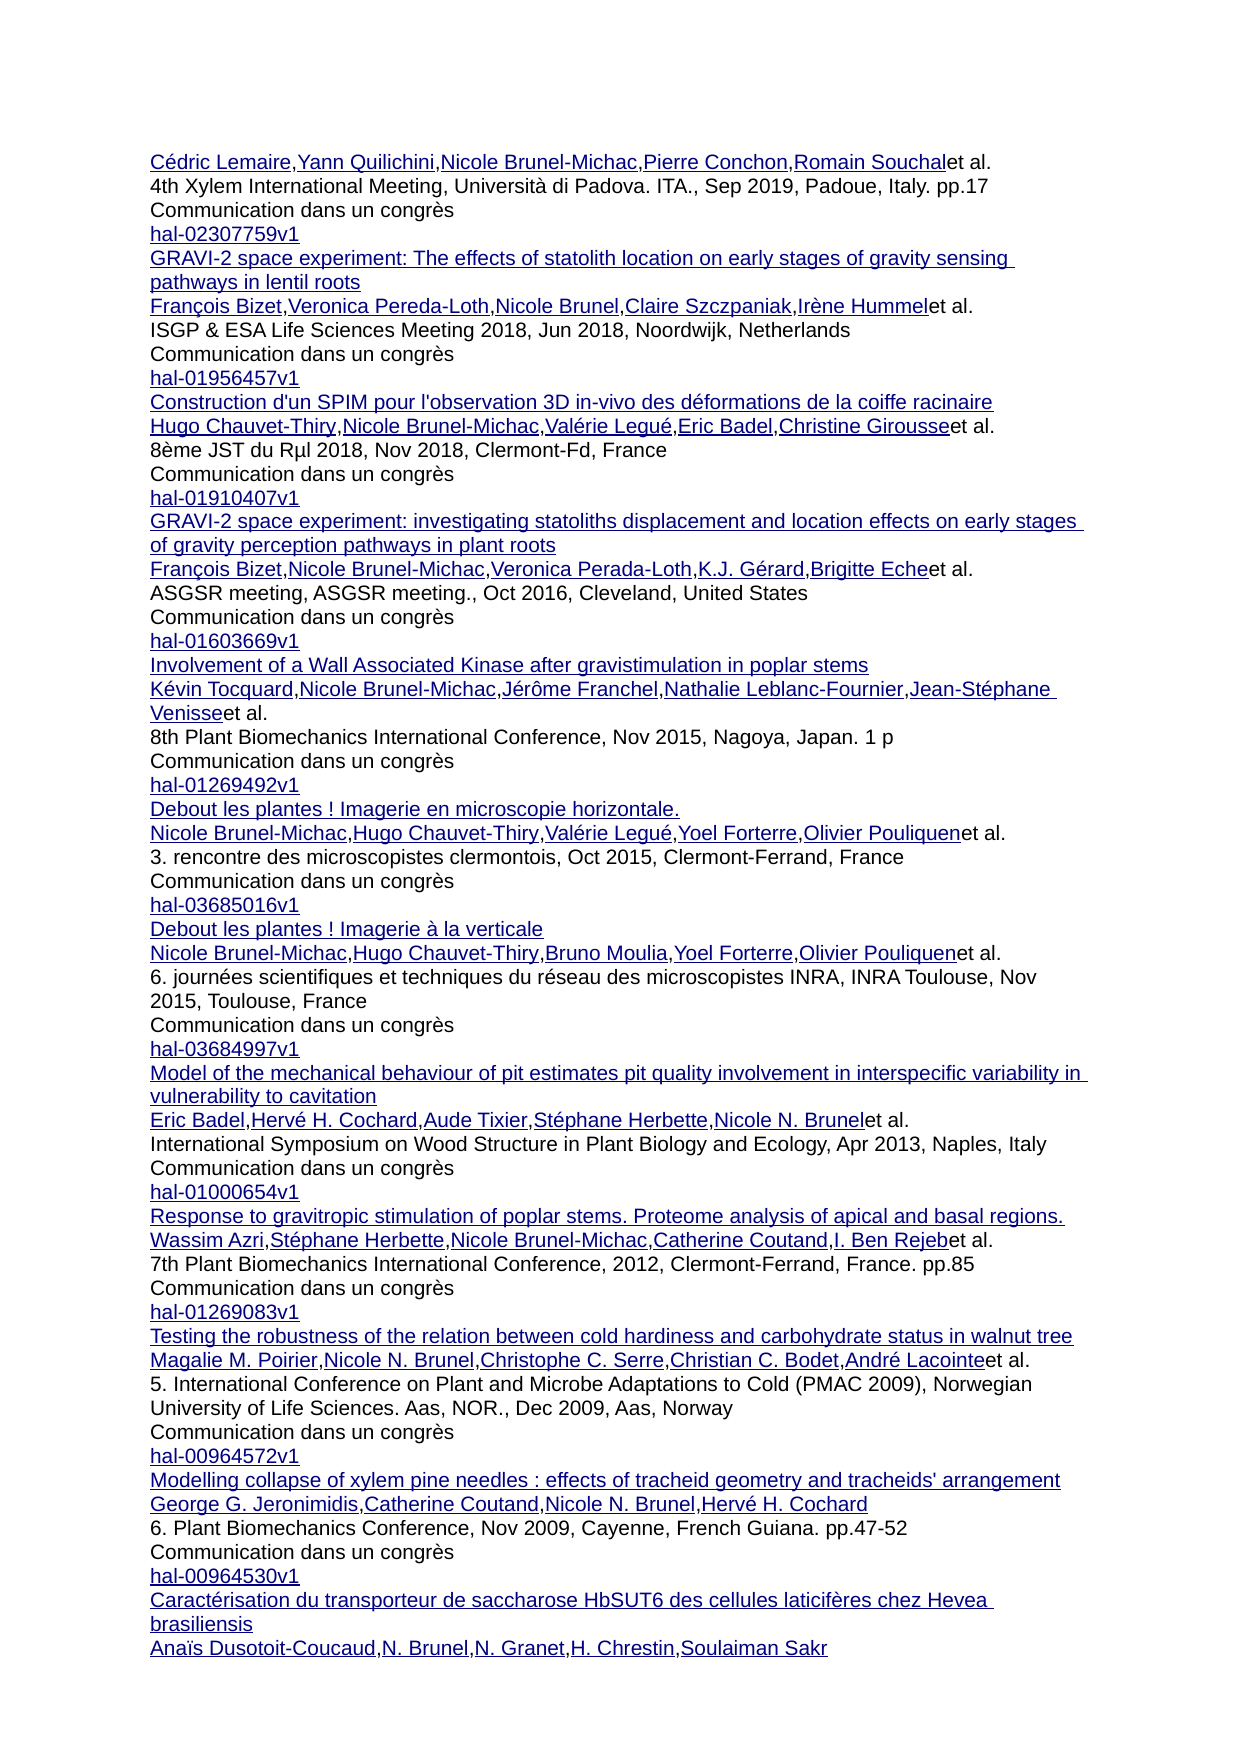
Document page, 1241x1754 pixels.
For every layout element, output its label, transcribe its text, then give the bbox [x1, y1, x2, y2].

table_cell Testing the robustness of the relation between cold hardiness and carbohydrate status in walnut tree Magalie M. Poirier,Nicole N. Brunel,Christophe C. Serre,Christian C. Bodet,André Lacointeet al. 5. International Conference on Plant and Microbe Adaptations to Cold (PMAC 2009), Norwegian University of Life Sciences. Aas, NOR., Dec 2009, Aas, Norway Communication dans un congrès hal-00964572v1 [150, 1324, 1090, 1468]
table_cell Construction d'un SPIM pour l'observation 3D in-vivo des déformations de la coiffe racinaire Hugo Chauvet-Thiry,Nicole Brunel-Michac,Valérie Legué,Eric Badel,Christine Girousseet al. 8ème JST du Rµl 2018, Nov 2018, Clermont-Fd, France Communication dans un congrès hal-01910407v1 [150, 390, 1090, 509]
table_cell Modelling collapse of xylem pine needles : effects of tracheid geometry and tracheids' arrangement George G. Jeronimidis,Catherine Coutand,Nicole N. Brunel,Hervé H. Cochard 6. Plant Biomechanics Conference, Nov 2009, Cayenne, French Guiana. pp.47-52 Communication dans un congrès hal-00964530v1 [150, 1468, 1090, 1587]
table_cell GRAVI-2 space experiment: investigating statoliths displacement and location effects on early stages of gravity perception pathways in plant roots François Bizet,Nicole Brunel-Michac,Veronica Perada-Loth,K.J. Gérard,Brigitte Echeet al. ASGSR meeting, ASGSR meeting., Oct 2016, Cleveland, United States Communication dans un congrès hal-01603669v1 [150, 509, 1090, 653]
table_cell Response to gravitropic stimulation of poplar stems. Proteome analysis of apical and basal regions. Wassim Azri,Stéphane Herbette,Nicole Brunel-Michac,Catherine Coutand,I. Ben Rejebet al. 7th Plant Biomechanics International Conference, 2012, Clermont-Ferrand, France. pp.85 Communication dans un congrès hal-01269083v1 [150, 1204, 1090, 1324]
table_cell Cédric Lemaire,Yann Quilichini,Nicole Brunel-Michac,Pierre Conchon,Romain Souchalet al. 4th Xylem International Meeting, Università di Padova. ITA., Sep 2019, Padoue, Italy. pp.17 Communication dans un congrès hal-02307759v1 [150, 150, 1090, 246]
table_cell Caractérisation du transporteur de saccharose HbSUT6 des cellules laticifères chez Hevea brasiliensis Anaïs Dusotoit-Coucaud,N. Brunel,N. Granet,H. Chrestin,Soulaiman Sakr [150, 1588, 1090, 1659]
table_cell Debout les plantes ! Imagerie à la verticale Nicole Brunel-Michac,Hugo Chauvet-Thiry,Bruno Moulia,Yoel Forterre,Olivier Pouliquenet al. 6. journées scientifiques et techniques du réseau des microscopistes INRA, INRA Toulouse, Nov 2015, Toulouse, France Communication dans un congrès hal-03684997v1 [150, 917, 1090, 1060]
table_cell Debout les plantes ! Imagerie en microscopie horizontale. Nicole Brunel-Michac,Hugo Chauvet-Thiry,Valérie Legué,Yoel Forterre,Olivier Pouliquenet al. 3. rencontre des microscopistes clermontois, Oct 2015, Clermont-Ferrand, France Communication dans un congrès hal-03685016v1 [150, 797, 1090, 917]
table_cell Involvement of a Wall Associated Kinase after gravistimulation in poplar stems Kévin Tocquard,Nicole Brunel-Michac,Jérôme Franchel,Nathalie Leblanc-Fournier,Jean-Stéphane Venisseet al. 8th Plant Biomechanics International Conference, Nov 2015, Nagoya, Japan. 1 p Communication dans un congrès hal-01269492v1 [150, 653, 1090, 797]
table_cell Model of the mechanical behaviour of pit estimates pit quality involvement in interspecific variability in vulnerability to cavitation Eric Badel,Hervé H. Cochard,Aude Tixier,Stéphane Herbette,Nicole N. Brunelet al. International Symposium on Wood Structure in Plant Biology and Ecology, Apr 2013, Naples, Italy Communication dans un congrès hal-01000654v1 [150, 1060, 1090, 1204]
table_cell GRAVI-2 space experiment: The effects of statolith location on early stages of gravity sensing pathways in lentil roots François Bizet,Veronica Pereda-Loth,Nicole Brunel,Claire Szczpaniak,Irène Hummelet al. ISGP & ESA Life Sciences Meeting 2018, Jun 2018, Noordwijk, Netherlands Communication dans un congrès hal-01956457v1 [150, 246, 1090, 389]
